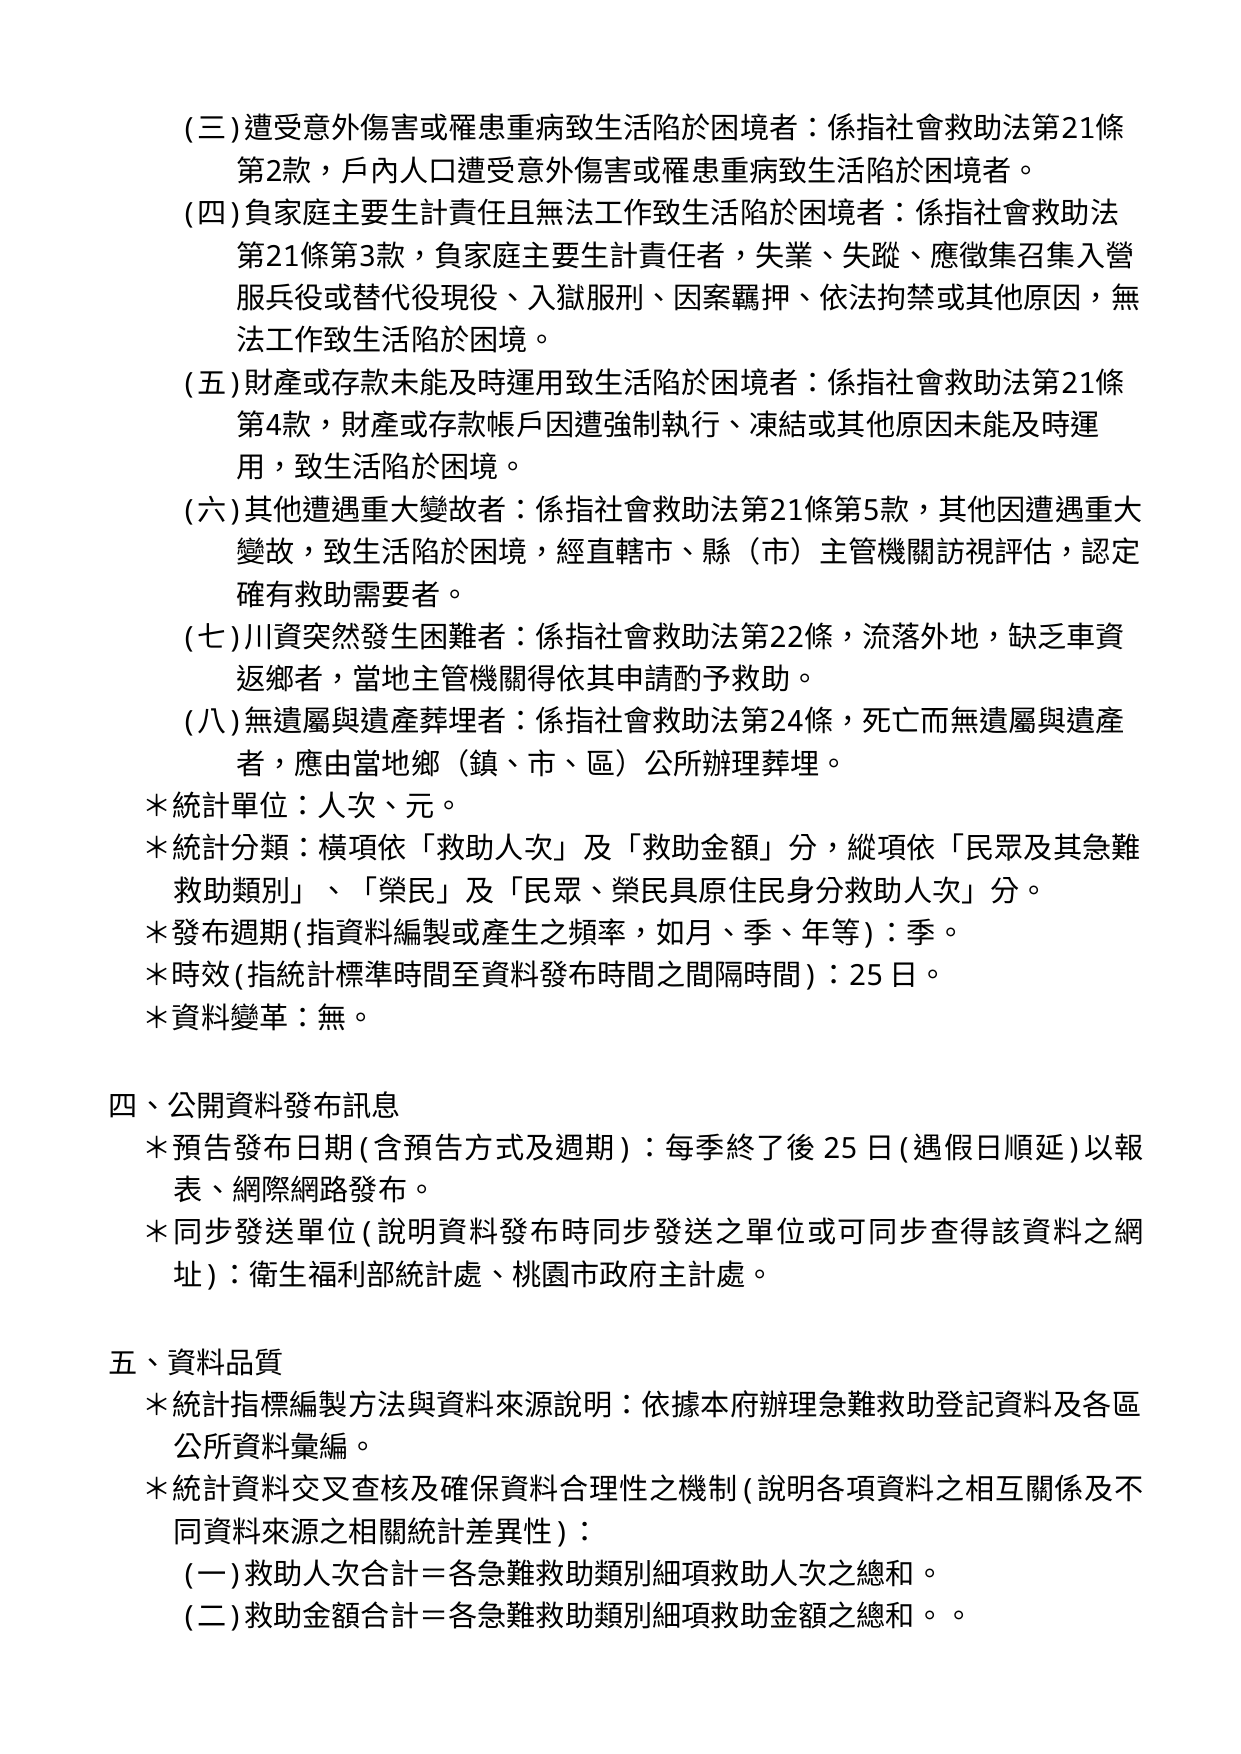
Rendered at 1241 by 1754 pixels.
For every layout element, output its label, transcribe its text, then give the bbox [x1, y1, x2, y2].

table_header 統計資料背景說明 資料種類：社會救助統計 資料項目：桃園市辦理急難救助概況 一、發布及編製機關單位 ＊發布機關、單位：桃園市政府社會局會計室 ＊編製單位：桃園市政府社會局社會救助科 ＊聯絡電話：(03)3322101#6444 ＊傳真：(03)3348721 ＊電子信箱：10075291@mail.tycg.gov.tw 發布形式 ＊口頭： ( )記者會或說明會 ＊書面： ( )新聞稿 ( )報表 ( )書刊，刊名： ＊電子媒體： ( )線上書刊及資料庫， 網址： ( )磁片 ( )光碟片 (√)其他 Open Document File (odf)、Portable Document Format (pdf) 或Excel檔案。 三、資料範圍、週期及時效 ＊統計地區範圍及對象：凡本府依社會救助法中有關第4章急難救助，本市轄內因生活突然發生困難或身體遭受嚴重傷病及其他意外變故給與緊急救助者，均為統計對象。 ＊統計標準時間：第1季以1至3月、第2季以4至6月、第3季以7至9月、第4季以10至12月之事實為準。 ＊統計項目定義： (一)救助人次：係指領取急難救助金之人次。 (二)死亡無力殮葬者：係指社會救助法第21條第1款，戶內人口死亡無力殮葬者。 (三)遭受意外傷害或罹患重病致生活陷於困境者：係指社會救助法第21條第2款，戶內人口遭受意外傷害或罹患重病致生活陷於困境者。 (四)負家庭主要生計責任且無法工作致生活陷於困境者：係指社會救助法第21條第3款，負家庭主要生計責任者，失業、失蹤、應徵集召集入營服兵役或替代役現役、入獄服刑、因案羈押、依法拘禁或其他原因，無法工作致生活陷於困境。 (五)財產或存款未能及時運用致生活陷於困境者：係指社會救助法第21條第4款，財產或存款帳戶因遭強制執行、凍結或其他原因未能及時運用，致生活陷於困境。 (六)其他遭遇重大變故者：係指社會救助法第21條第5款，其他因遭遇重大變故，致生活陷於困境，經直轄市、縣（市）主管機關訪視評估，認定確有救助需要者。 (七)川資突然發生困難者：係指社會救助法第22條，流落外地，缺乏車資返鄉者，當地主管機關得依其申請酌予救助。 (八)無遺屬與遺產葬埋者：係指社會救助法第24條，死亡而無遺屬與遺產者，應由當地鄉（鎮、市、區）公所辦理葬埋。 ＊統計單位：人次、元。 ＊統計分類：橫項依「救助人次」及「救助金額」分，縱項依「民眾及其急難救助類別」、「榮民」及「民眾、榮民具原住民身分救助人次」分。 ＊發布週期(指資料編製或產生之頻率，如月、季、年等)：季。 ＊時效(指統計標準時間至資料發布時間之間隔時間)：25日。 ＊資料變革：無。 四、公開資料發布訊息 ＊預告發布日期(含預告方式及週期)：每季終了後25日(遇假日順延)以報表、網際網路發布。 ＊同步發送單位(說明資料發布時同步發送之單位或可同步查得該資料之網址)：衛生福利部統計處、桃園市政府主計處。 五、資料品質 ＊統計指標編製方法與資料來源說明：依據本府辦理急難救助登記資料及各區公所資料彙編。 ＊統計資料交叉查核及確保資料合理性之機制(說明各項資料之相互關係及不同資料來源之相關統計差異性)： (一)救助人次合計＝各急難救助類別細項救助人次之總和。 (二)救助金額合計＝各急難救助類別細項救助金額之總和。。 六、須注意及預定改變之事項(說明預定修正之資料、定義、統計方法等及其修正原因)：無。 七、其他事項：無。 [98, 105, 1155, 1635]
